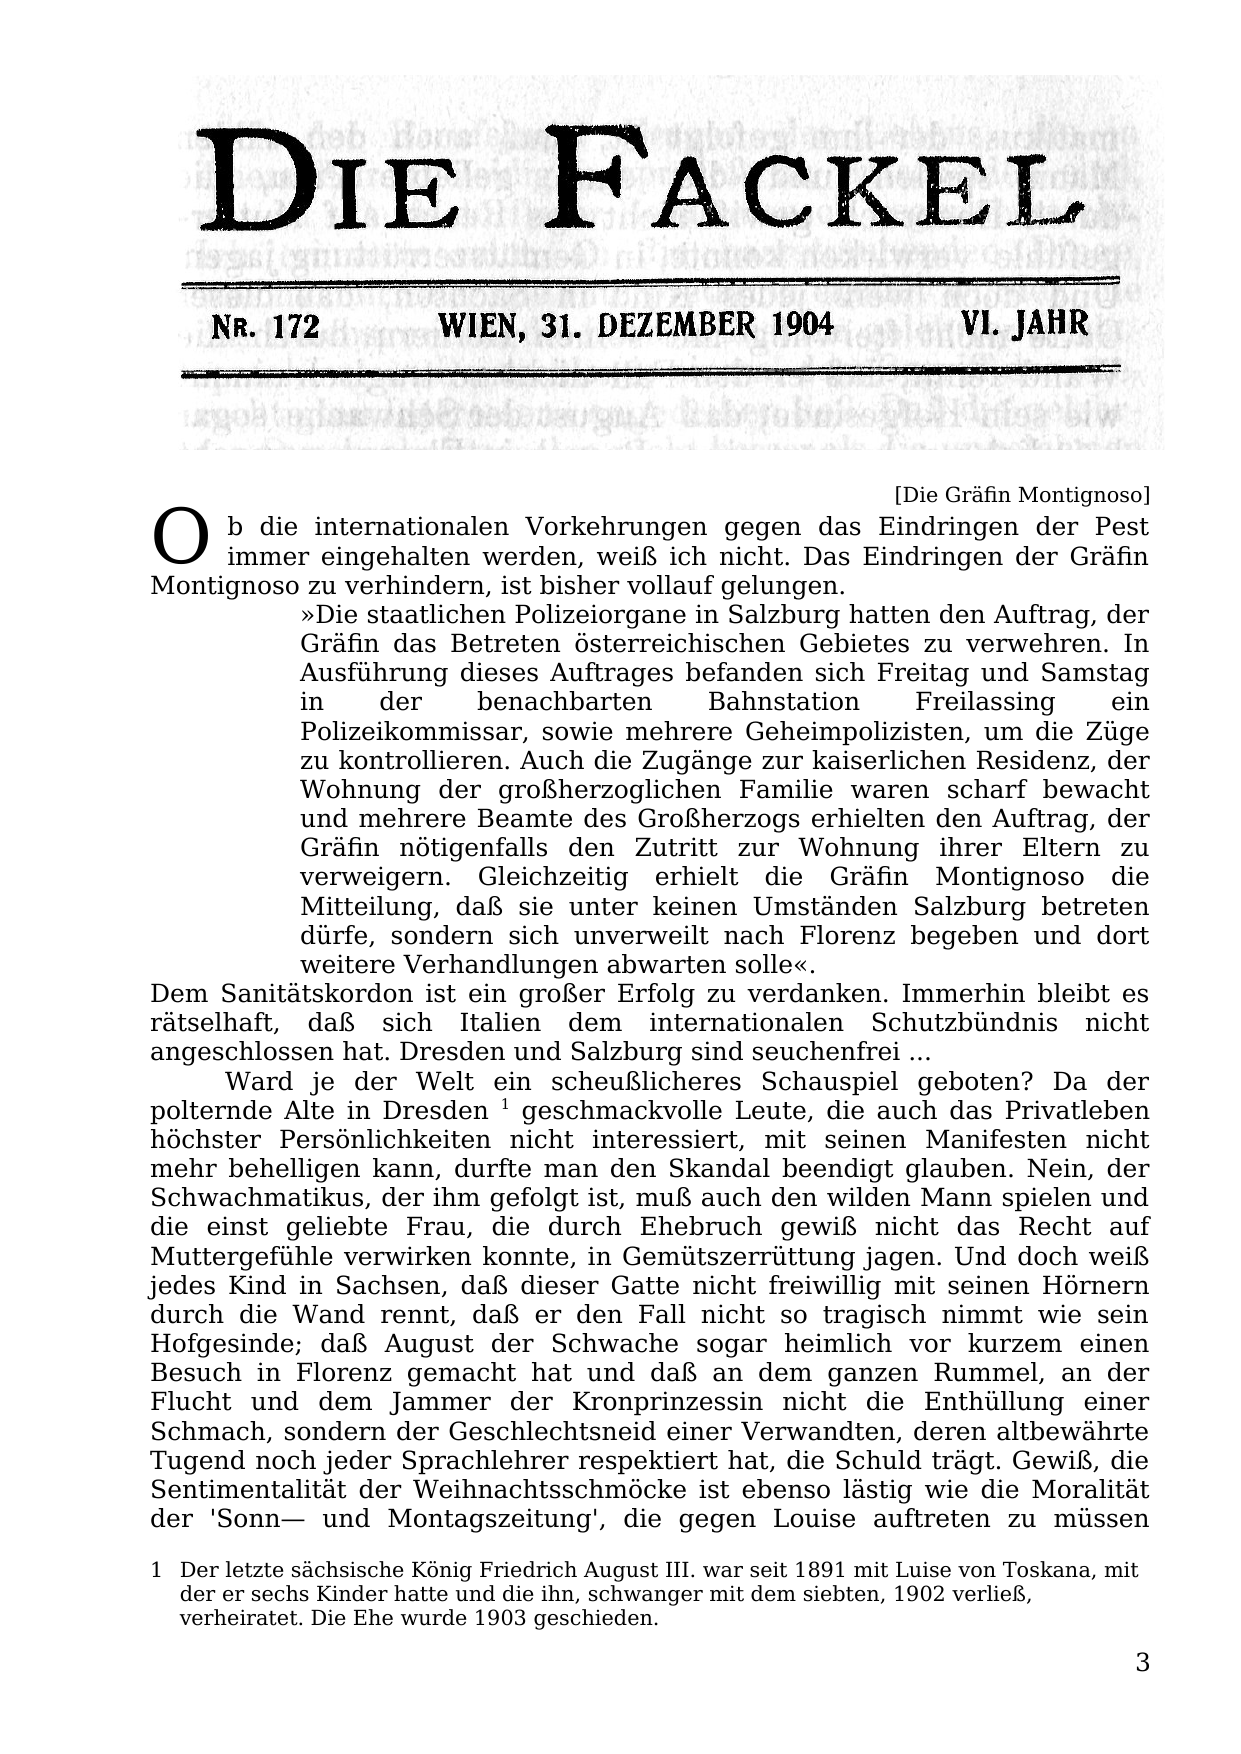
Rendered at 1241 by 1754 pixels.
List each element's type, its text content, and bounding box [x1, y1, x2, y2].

text Ward je der Welt ein scheußlicheres Schauspiel geboten? Da der polternde Alte in Dresden geschmackvolle Leute, die auch das Privatleben höchster Persönlichkeiten nicht interessiert, mit seinen Manifesten nicht mehr behelligen kann, durfte man den Skandal beendigt glauben. Nein, der Schwachmatikus, der ihm gefolgt ist, muß auch den wilden Mann spielen und die einst geliebte Frau, die durch Ehebruch gewiß nicht das Recht auf Muttergefühle verwirken konnte, in Gemütszerrüttung jagen. Und doch weiß jedes Kind in Sachsen, daß dieser Gatte nicht freiwillig mit seinen Hörnern durch die Wand rennt, daß er den Fall nicht so tragisch nimmt wie sein Hofgesinde; daß August der Schwache sogar heimlich vor kurzem einen Besuch in Florenz gemacht hat und daß an dem ganzen Rummel, an der Flucht und dem Jammer der Kronprinzessin nicht die Enthüllung einer Schmach, sondern der Geschlechtsneid einer Verwandten, deren altbewährte Tugend noch jeder Sprachlehrer respektiert hat, die Schuld trägt. Gewiß, die Sentimentalität der Weihnachtsschmöcke ist ebenso lästig wie die Moralität der 'Sonn— und Montagszeitung', die gegen Louise auftreten zu müssen [150, 1067, 1151, 1533]
text »Die staatlichen Polizeiorgane in Salzburg hatten den Auftrag, der Gräfin das Betreten österreichischen Gebietes zu verwehren. In Ausführung dieses Auftrages befanden sich Freitag und Samstag in der benachbarten Bahnstation Freilassing ein Polizeikommissar, sowie mehrere Geheimpolizisten, um die Züge zu kontrollieren. Auch die Zugänge zur kaiserlichen Residenz, der Wohnung der großherzoglichen Familie waren scharf bewacht und mehrere Beamte des Großherzogs erhielten den Auftrag, der Gräfin nötigenfalls den Zutritt zur Wohnung ihrer Eltern zu verweigern. Gleichzeitig erhielt die Gräfin Montignoso die Mitteilung, daß sie unter keinen Umständen Salzburg betreten dürfe, sondern sich unverweilt nach Florenz begeben und dort weitere Verhandlungen abwarten solle«. [300, 600, 1151, 979]
text Dem Sanitätskordon ist ein großer Erfolg zu verdanken. Immerhin bleibt es rätselhaft, daß sich Italien dem internationalen Schutzbündnis nicht angeschlossen hat. Dresden und Salzburg sind seuchenfrei ... [150, 979, 1151, 1067]
picture [136, 75, 1165, 450]
text [Die Gräfin Montignoso] [150, 483, 1151, 508]
text Ob die internationalen Vorkehrungen gegen das Eindringen der Pest immer eingehalten werden, weiß ich nicht. Das Eindringen der Gräfin Montignoso zu verhindern, ist bisher vollauf gelungen. [150, 508, 1151, 600]
text Der letzte sächsische König Friedrich August III. war seit 1891 mit Luise von Toskana, mit der er sechs Kinder hatte und die ihn, schwanger mit dem siebten, 1902 verließ, verheiratet. Die Ehe wurde 1903 geschieden. [150, 1558, 1151, 1631]
